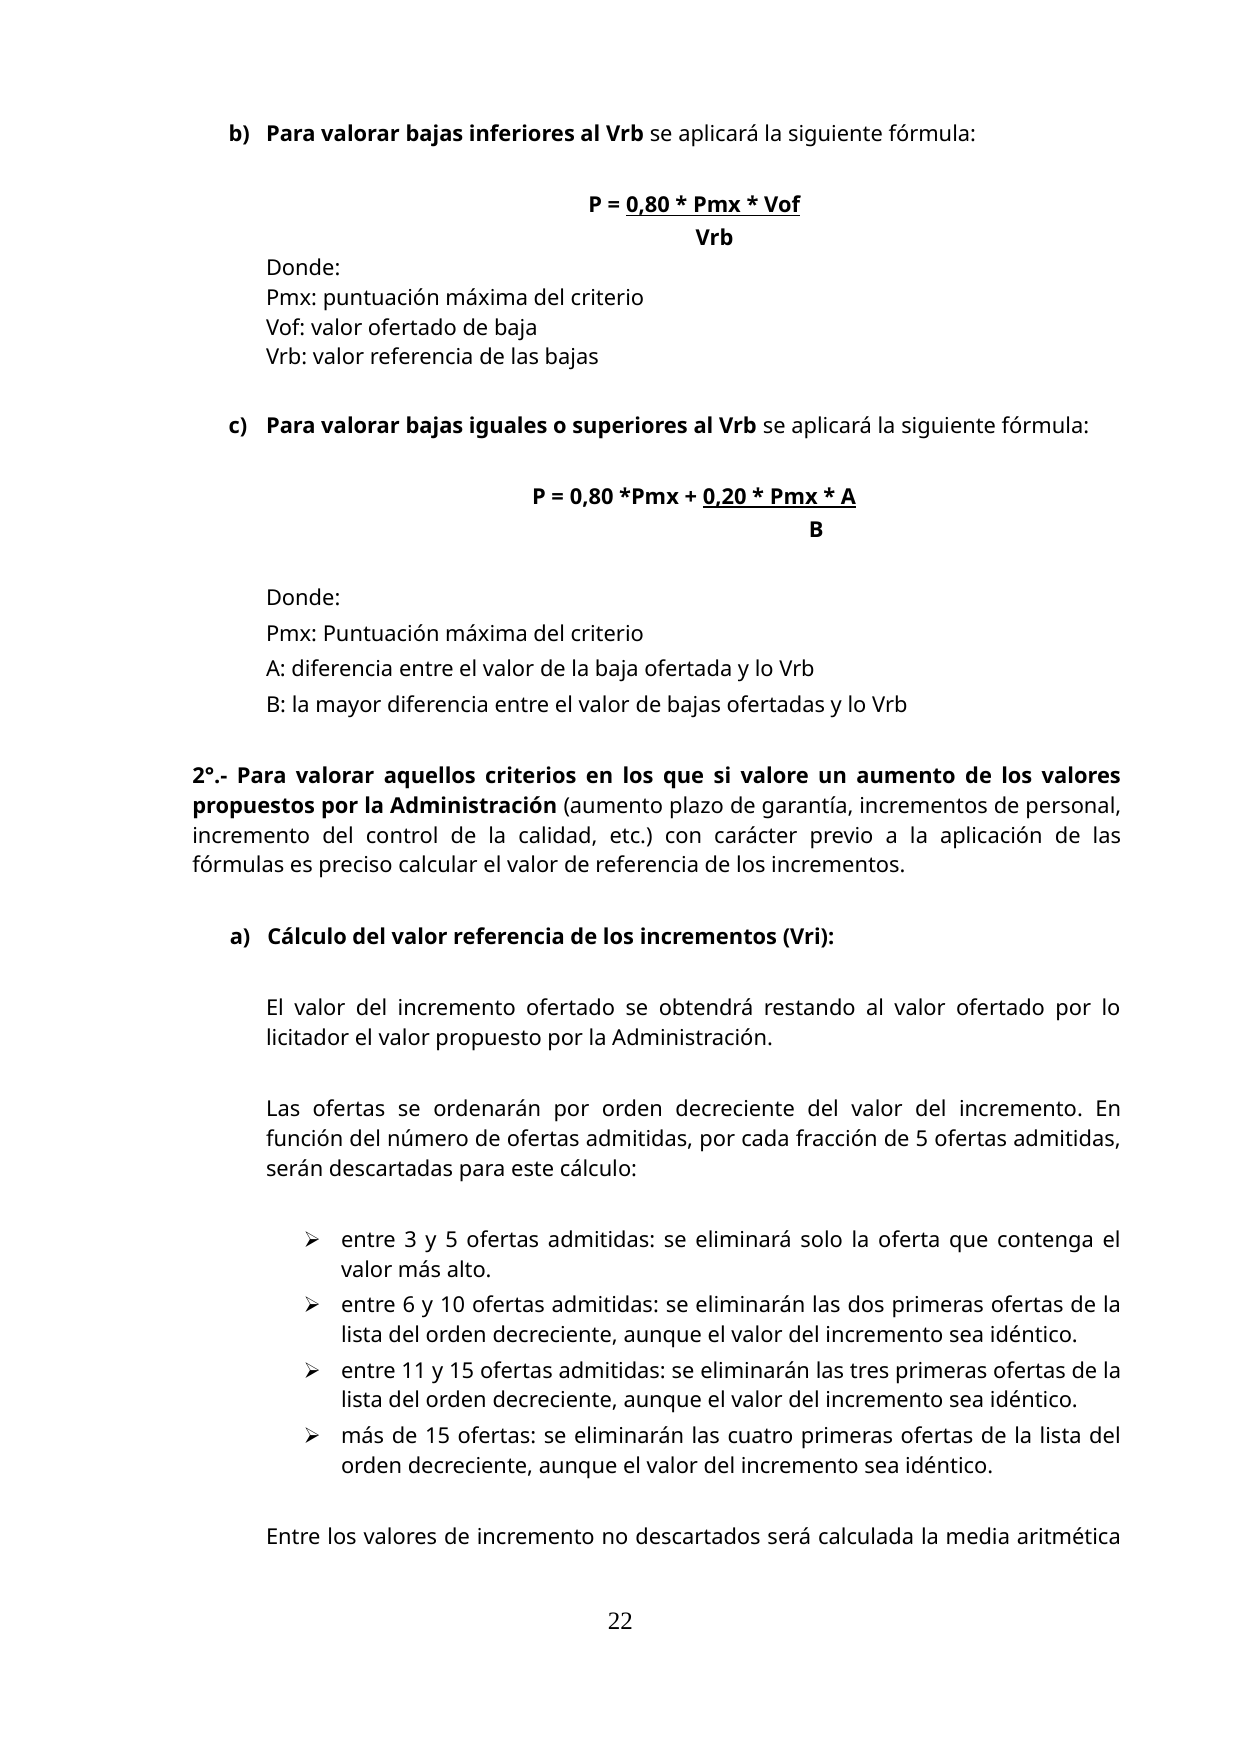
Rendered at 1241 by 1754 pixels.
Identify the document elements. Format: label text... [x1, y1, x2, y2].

text A: diferencia entre el valor de la baja ofertada y lo Vrb [266, 653, 1122, 683]
list entre 6 y 10 ofertas admitidas: se eliminarán las dos primeras ofertas de la lista del orden decreciente, aunque el valor del incremento sea idéntico. [303, 1289, 1122, 1349]
list Para valorar bajas inferiores al Vrb se aplicará la siguiente fórmula: [228, 118, 1122, 148]
list Cálculo del valor referencia de los incrementos (Vri): [229, 921, 1122, 950]
text Pmx: Puntuación máxima del criterio [266, 617, 1122, 647]
text Vrb [193, 222, 1122, 252]
text Donde: [266, 582, 1122, 612]
text P = 0,80 *Pmx + 0,20 * Pmx * A [266, 481, 1122, 511]
text Entre los valores de incremento no descartados será calculada la media aritmética [266, 1521, 1122, 1551]
text B [340, 513, 1122, 543]
list entre 3 y 5 ofertas admitidas: se eliminará solo la oferta que contenga el valor más alto. [303, 1224, 1122, 1283]
list Para valorar bajas iguales o superiores al Vrb se aplicará la siguiente fórmula: [228, 409, 1122, 439]
list entre 11 y 15 ofertas admitidas: se eliminarán las tres primeras ofertas de la lista del orden decreciente, aunque el valor del incremento sea idéntico. [303, 1354, 1122, 1414]
text Las ofertas se ordenarán por orden decreciente del valor del incremento. En función del número de ofertas admitidas, por cada fracción de 5 ofertas admitidas, serán descartadas para este cálculo: [266, 1093, 1122, 1182]
list más de 15 ofertas: se eliminarán las cuatro primeras ofertas de la lista del orden decreciente, aunque el valor del incremento sea idéntico. [303, 1420, 1122, 1479]
text Vrb: valor referencia de las bajas [266, 341, 1122, 371]
text Pmx: puntuación máxima del criterio [266, 282, 1122, 311]
text Vof: valor ofertado de baja [266, 311, 1122, 341]
text B: la mayor diferencia entre el valor de bajas ofertadas y lo Vrb [266, 689, 1122, 718]
text Donde: [266, 252, 1122, 282]
text El valor del incremento ofertado se obtendrá restando al valor ofertado por lo licitador el valor propuesto por la Administración. [266, 992, 1122, 1051]
text 2°.- Para valorar aquellos criterios en los que si valore un aumento de los valores propuestos por la Administración (aumento plazo de garantía, incrementos de personal, incremento del control de la calidad, etc.) con carácter previo a la aplicación de las fórmulas es preciso calcular el valor de referencia de los incrementos. [192, 760, 1122, 879]
text P = 0,80 * Pmx * Vof [266, 189, 1122, 219]
